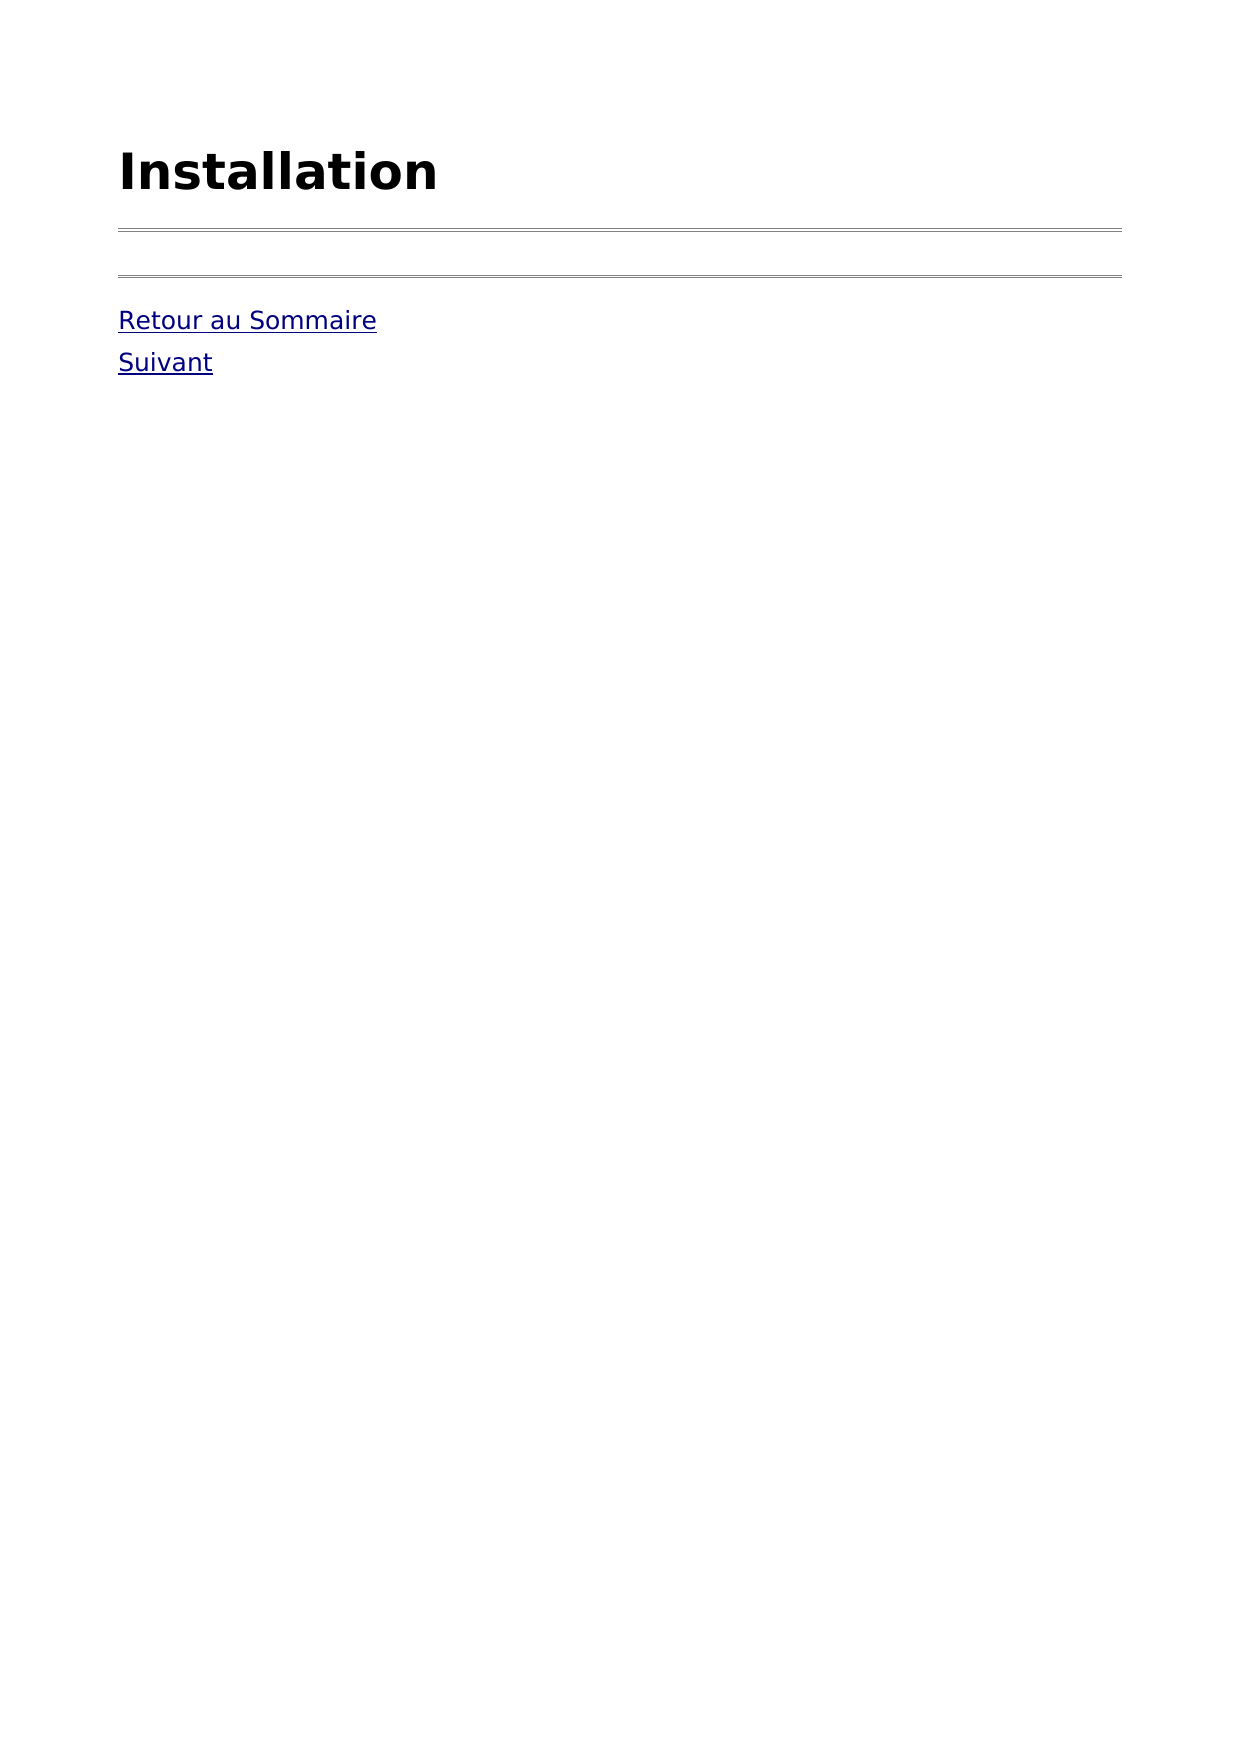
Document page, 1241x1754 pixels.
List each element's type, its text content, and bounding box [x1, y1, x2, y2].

text Suivant [118, 348, 1122, 377]
text Retour au Sommaire [118, 307, 1122, 336]
subtitle Installation [118, 143, 1122, 201]
